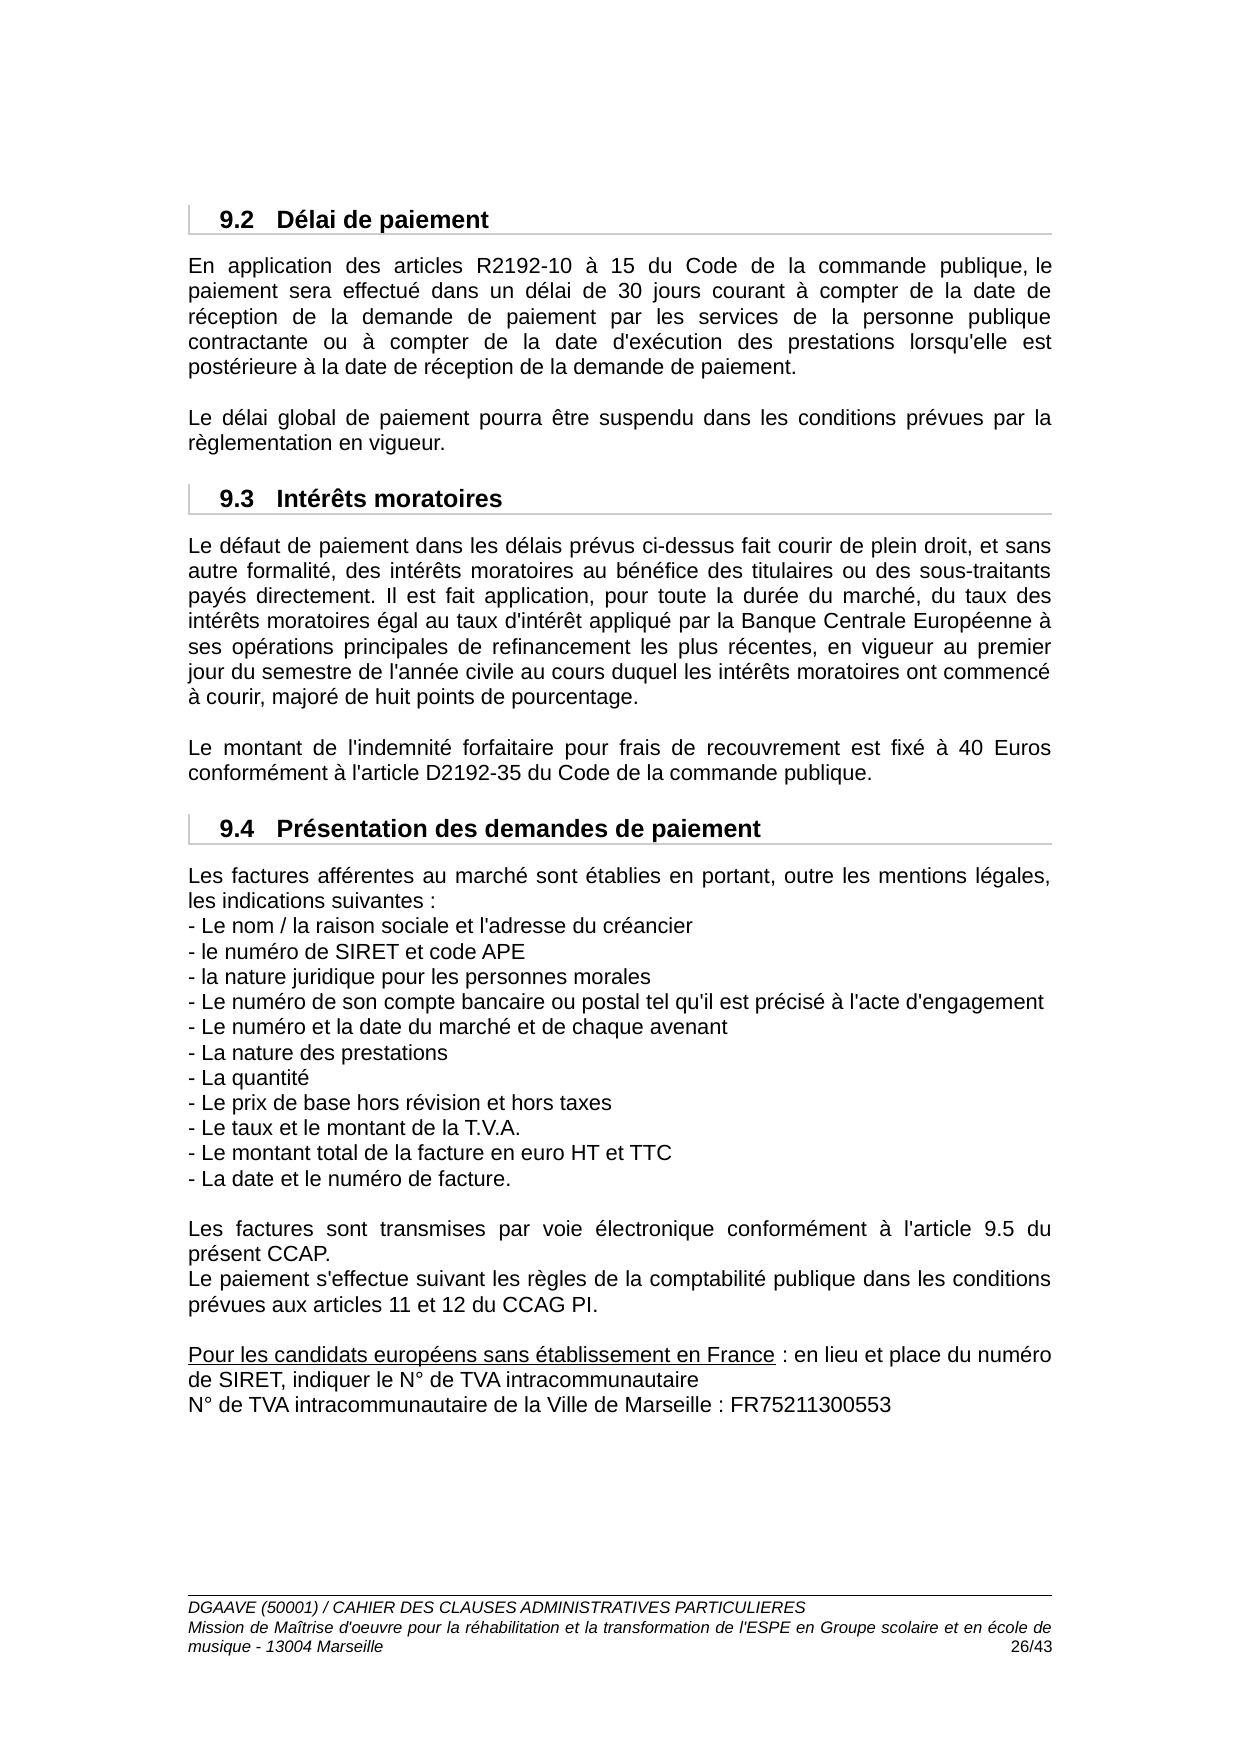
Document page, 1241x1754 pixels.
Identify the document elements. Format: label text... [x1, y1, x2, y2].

text - la nature juridique pour les personnes morales [188, 964, 1052, 989]
text - Le numéro et la date du marché et de chaque avenant [188, 1014, 1052, 1039]
text Le montant de l'indemnité forfaitaire pour frais de recouvrement est fixé à 40 Euros conformément à l'article D2192-35 du Code de la commande publique. [188, 734, 1052, 785]
text Les factures afférentes au marché sont établies en portant, outre les mentions légales, les indications suivantes : [188, 863, 1052, 913]
text - La date et le numéro de facture. [188, 1165, 1052, 1191]
text - Le nom / la raison sociale et l'adresse du créancier [188, 913, 1052, 938]
text N° de TVA intracommunautaire de la Ville de Marseille : FR75211300553 [188, 1392, 1052, 1417]
subtitle Délai de paiement [188, 204, 1052, 233]
text - La nature des prestations [188, 1039, 1052, 1064]
subtitle Intérêts moratoires [190, 484, 1052, 513]
text Le défaut de paiement dans les délais prévus ci-dessus fait courir de plein droit, et sans autre formalité, des intérêts moratoires au bénéfice des titulaires ou des sous-traitants payés directement. Il est fait application, pour toute la durée du marché, du taux des intérêts moratoires égal au taux d'intérêt appliqué par la Banque Centrale Européenne à ses opérations principales de refinancement les plus récentes, en vigueur au premier jour du semestre de l'année civile au cours duquel les intérêts moratoires ont commencé à courir, majoré de huit points de pourcentage. [188, 533, 1052, 709]
text - Le taux et le montant de la T.V.A. [188, 1115, 1052, 1140]
text Pour les candidats européens sans établissement en France : en lieu et place du numéro de SIRET, indiquer le N° de TVA intracommunautaire [188, 1342, 1052, 1392]
subtitle Présentation des demandes de paiement [190, 814, 1052, 843]
text - Le numéro de son compte bancaire ou postal tel qu'il est précisé à l'acte d'engagement [188, 989, 1052, 1014]
text Le délai global de paiement pourra être suspendu dans les conditions prévues par la règlementation en vigueur. [188, 404, 1052, 455]
text - Le prix de base hors révision et hors taxes [188, 1090, 1052, 1115]
text - La quantité [188, 1064, 1052, 1090]
text Le paiement s'effectue suivant les règles de la comptabilité publique dans les conditions prévues aux articles 11 et 12 du CCAG PI. [188, 1266, 1052, 1317]
text - le numéro de SIRET et code APE [188, 938, 1052, 964]
text - Le montant total de la facture en euro HT et TTC [188, 1140, 1052, 1165]
text Les factures sont transmises par voie électronique conformément à l'article 9.5 du présent CCAP. [188, 1216, 1052, 1266]
text En application des articles R2192-10 à 15 du Code de la commande publique, le paiement sera effectué dans un délai de 30 jours courant à compter de la date de réception de la demande de paiement par les services de la personne publique contractante ou à compter de la date d'exécution des prestations lorsqu'elle est postérieure à la date de réception de la demande de paiement. [188, 253, 1052, 379]
